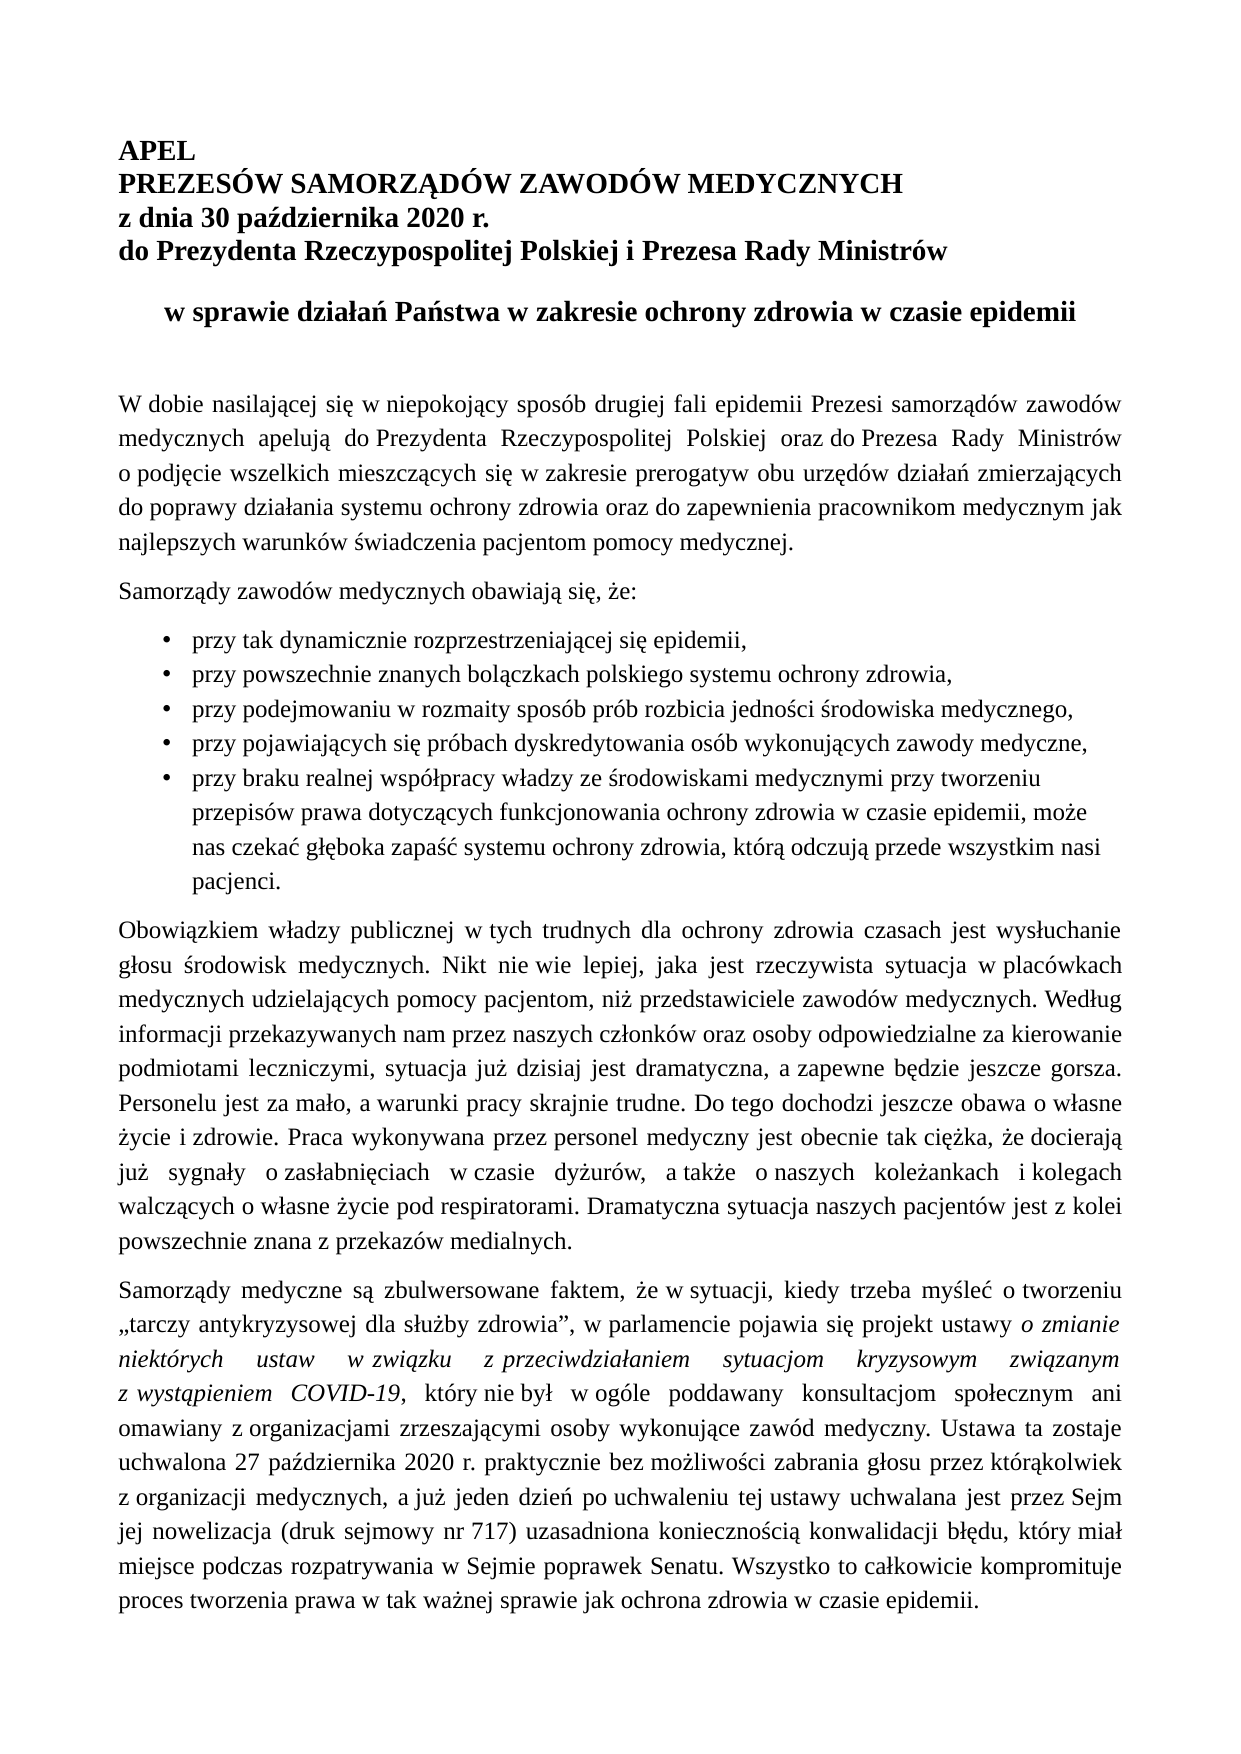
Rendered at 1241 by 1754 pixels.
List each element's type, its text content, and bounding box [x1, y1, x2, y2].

list przy pojawiających się próbach dyskredytowania osób wykonujących zawody medyczne, [162, 728, 1122, 757]
list przy tak dynamicznie rozprzestrzeniającej się epidemii, [162, 625, 1122, 654]
list przy braku realnej współpracy władzy ze środowiskami medycznymi przy tworzeniu przepisów prawa dotyczących funkcjonowania ochrony zdrowia w czasie epidemii, może nas czekać głęboka zapaść systemu ochrony zdrowia, którą odczują przede wszystkim nasi pacjenci. [162, 763, 1122, 895]
subtitle w sprawie działań Państwa w zakresie ochrony zdrowia w czasie epidemii [118, 294, 1122, 327]
text Obowiązkiem władzy publicznej w tych trudnych dla ochrony zdrowia czasach jest wysłuchanie głosu środowisk medycznych. Nikt nie wie lepiej, jaka jest rzeczywista sytuacja w placówkach medycznych udzielających pomocy pacjentom, niż przedstawiciele zawodów medycznych. Według informacji przekazywanych nam przez naszych członków oraz osoby odpowiedzialne za kierowanie podmiotami leczniczymi, sytuacja już dzisiaj jest dramatyczna, a zapewne będzie jeszcze gorsza. Personelu jest za mało, a warunki pracy skrajnie trudne. Do tego dochodzi jeszcze obawa o własne życie i zdrowie. Praca wykonywana przez personel medyczny jest obecnie tak ciężka, że docierają już sygnały o zasłabnięciach w czasie dyżurów, a także o naszych koleżankach i kolegach walczących o własne życie pod respiratorami. Dramatyczna sytuacja naszych pacjentów jest z kolei powszechnie znana z przekazów medialnych. [118, 916, 1122, 1254]
text Samorządy medyczne są zbulwersowane faktem, że w sytuacji, kiedy trzeba myśleć o tworzeniu „tarczy antykryzysowej dla służby zdrowia”, w parlamencie pojawia się projekt ustawy o zmianie niektórych ustaw w związku z przeciwdziałaniem sytuacjom kryzysowym związanym z wystąpieniem COVID-19, który nie był w ogóle poddawany konsultacjom społecznym ani omawiany z organizacjami zrzeszającymi osoby wykonujące zawód medyczny. Ustawa ta zostaje uchwalona 27 października 2020 r. praktycznie bez możliwości zabrania głosu przez którąkolwiek z organizacji medycznych, a już jeden dzień po uchwaleniu tej ustawy uchwalana jest przez Sejm jej nowelizacja (druk sejmowy nr 717) uzasadniona koniecznością konwalidacji błędu, który miał miejsce podczas rozpatrywania w Sejmie poprawek Senatu. Wszystko to całkowicie kompromituje proces tworzenia prawa w tak ważnej sprawie jak ochrona zdrowia w czasie epidemii. [118, 1275, 1122, 1614]
subtitle APEL PREZESÓW SAMORZĄDÓW ZAWODÓW MEDYCZNYCH z dnia 30 października 2020 r. do Prezydenta Rzeczypospolitej Polskiej i Prezesa Rady Ministrów [118, 133, 1122, 267]
text W dobie nasilającej się w niepokojący sposób drugiej fali epidemii Prezesi samorządów zawodów medycznych apelują do Prezydenta Rzeczypospolitej Polskiej oraz do Prezesa Rady Ministrów o podjęcie wszelkich mieszczących się w zakresie prerogatyw obu urzędów działań zmierzających do poprawy działania systemu ochrony zdrowia oraz do zapewnienia pracownikom medycznym jak najlepszych warunków świadczenia pacjentom pomocy medycznej. [118, 389, 1122, 556]
list przy podejmowaniu w rozmaity sposób prób rozbicia jedności środowiska medycznego, [162, 694, 1122, 723]
text Samorządy zawodów medycznych obawiają się, że: [118, 576, 1122, 605]
list przy powszechnie znanych bolączkach polskiego systemu ochrony zdrowia, [162, 659, 1122, 688]
